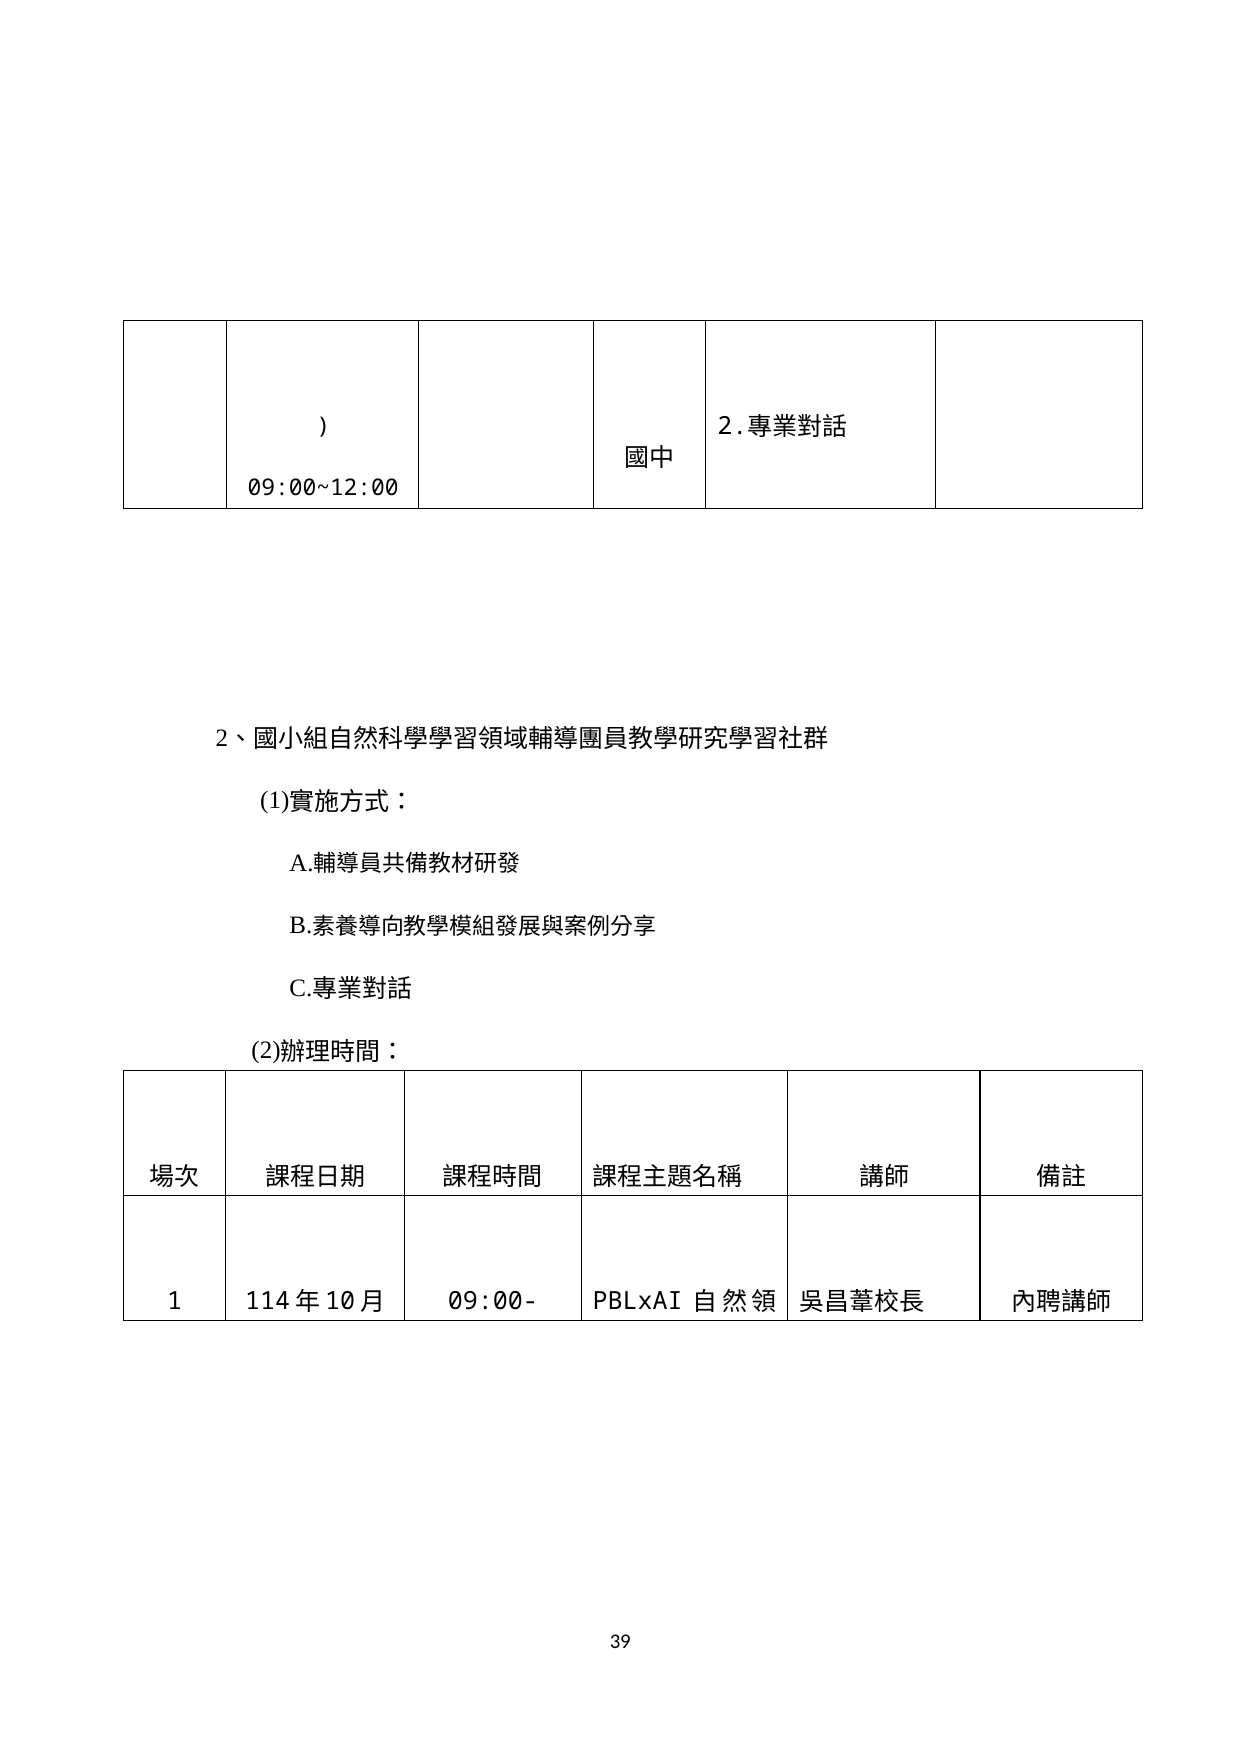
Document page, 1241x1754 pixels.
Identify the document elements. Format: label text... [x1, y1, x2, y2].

text A.輔導員共備教材研發 [275, 820, 1128, 883]
table_cell [124, 321, 226, 508]
table_cell [419, 321, 593, 508]
table_header 課程日期 [226, 1071, 404, 1195]
table_cell 1 [124, 1196, 225, 1320]
table_cell 114年10月 [226, 1196, 404, 1320]
table_cell [936, 321, 1142, 508]
table_header 講師 [788, 1071, 979, 1195]
table_header 場次 [124, 1071, 225, 1195]
text (1)實施方式： [215, 758, 1128, 820]
table_cell 2.專業對話 [706, 321, 935, 508]
table_cell PBLxAI自然領 [582, 1196, 787, 1320]
text C.專業對話 [275, 945, 1128, 1008]
table_header 課程時間 [405, 1071, 581, 1195]
table_header 課程主題名稱 [582, 1071, 787, 1195]
table_header 備註 [981, 1071, 1142, 1195]
text 2、國小組自然科學學習領域輔導團員教學研究學習社群 [171, 695, 1128, 758]
table_cell 09:00- [405, 1196, 581, 1320]
table_cell 國中 [594, 321, 705, 508]
text B.素養導向教學模組發展與案例分享 [275, 883, 1128, 945]
table_cell ) 09:00~12:00 [227, 321, 418, 508]
table_cell 內聘講師 [981, 1196, 1142, 1320]
text (2)辦理時間： [245, 1008, 1128, 1070]
table_cell 吳昌葦校長 [788, 1196, 979, 1320]
